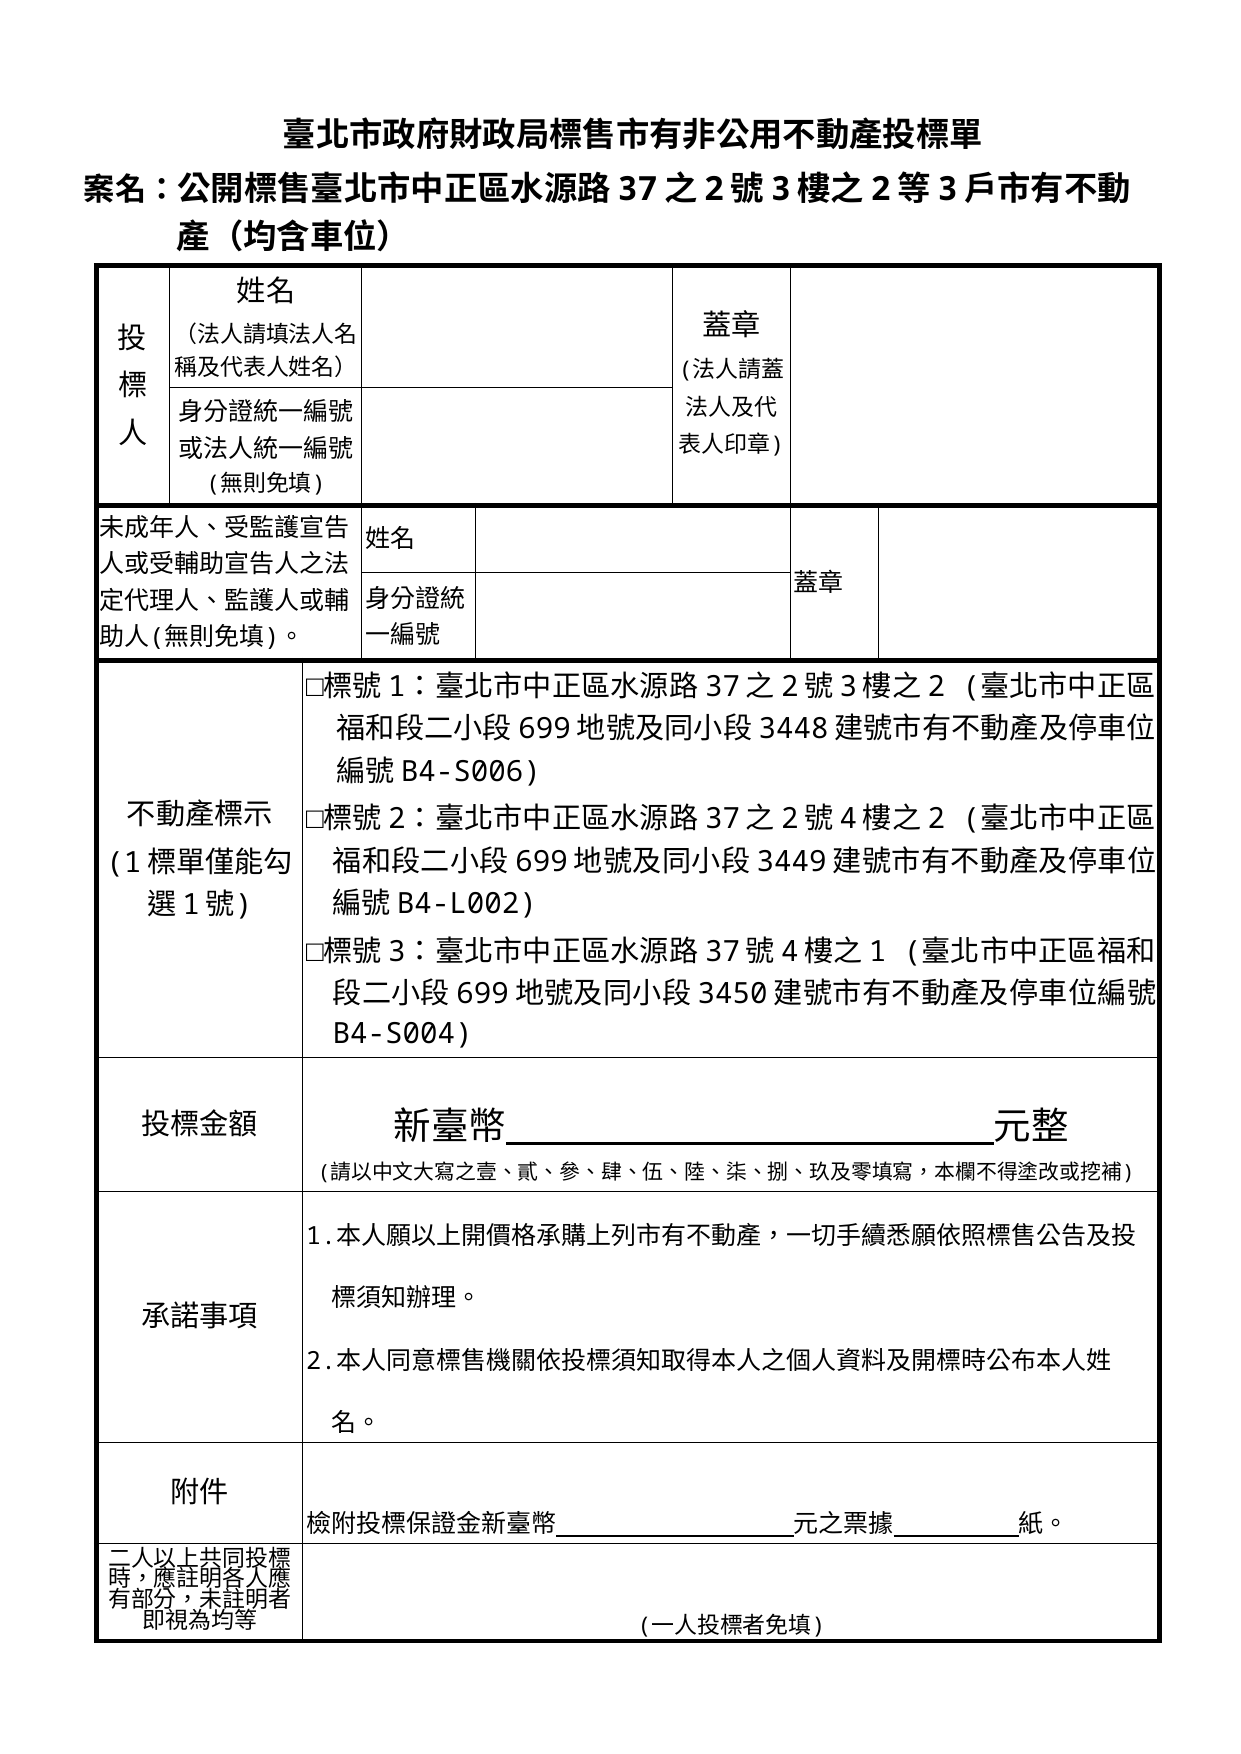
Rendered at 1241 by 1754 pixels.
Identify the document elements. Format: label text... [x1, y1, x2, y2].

table_cell 未成年人、受監護宣告人或受輔助宣告人之法定代理人、監護人或輔助人(無則免填)。 [99, 508, 361, 658]
table_cell 二人以上共同投標時，應註明各人應有部分，未註明者即視為均等 [99, 1544, 302, 1638]
table_cell [879, 508, 1157, 658]
table_cell (一人投標者免填) [303, 1544, 1157, 1638]
table_cell 蓋章 [791, 508, 878, 658]
table_cell □標號1：臺北市中正區水源路37之2號3樓之2 (臺北市中正區福和段二小段699地號及同小段3448建號市有不動產及停車位編號B4-S006) □標號2：臺北市中正區水源路37之2號4樓之2 (臺北市中正區福和段二小段699地號及同小段3449建號市有不動產及停車位編號B4-L002) □標號3：臺北市中正區水源路37號4樓之1 (臺北市中正區福和段二小段699地號及同小段3450建號市有不動產及停車位編號B4-S004) [303, 663, 1157, 1057]
table_cell 檢附投標保證金新臺幣 元之票據 紙。 [303, 1443, 1157, 1543]
table_cell 新臺幣 元整 (請以中文大寫之壹、貳、參、肆、伍、陸、柒、捌、玖及零填寫，本欄不得塗改或挖補) [303, 1058, 1157, 1191]
table_header [791, 268, 1157, 503]
table_cell 1.本人願以上開價格承購上列市有不動產，一切手續悉願依照標售公告及投標須知辦理。 2.本人同意標售機關依投標須知取得本人之個人資料及開標時公布本人姓名。 [303, 1192, 1157, 1442]
table_cell 投標金額 [99, 1058, 302, 1191]
table_cell [476, 573, 790, 658]
table_header 姓名 （法人請填法人名稱及代表人姓名） [170, 268, 361, 387]
table_header 蓋章 (法人請蓋法人及代表人印章) [673, 268, 790, 503]
text 臺北市政府財政局標售市有非公用不動產投標單 [113, 108, 1152, 156]
table_cell 身分證統一編號 [362, 573, 475, 658]
table_cell 身分證統一編號或法人統一編號(無則免填) [170, 388, 361, 503]
table_cell 承諾事項 [99, 1192, 302, 1442]
table_cell [362, 388, 672, 503]
text 案名：公開標售臺北市中正區水源路37之2號3樓之2等3戶市有不動產（均含車位） [83, 161, 1132, 258]
table_cell [476, 508, 790, 572]
table_cell 附件 [99, 1443, 302, 1543]
table_cell 姓名 [362, 508, 475, 572]
table_header [362, 268, 672, 387]
table_header 投 標 人 [99, 268, 169, 503]
table_cell 不動產標示 (1標單僅能勾選1號) [99, 663, 302, 1057]
